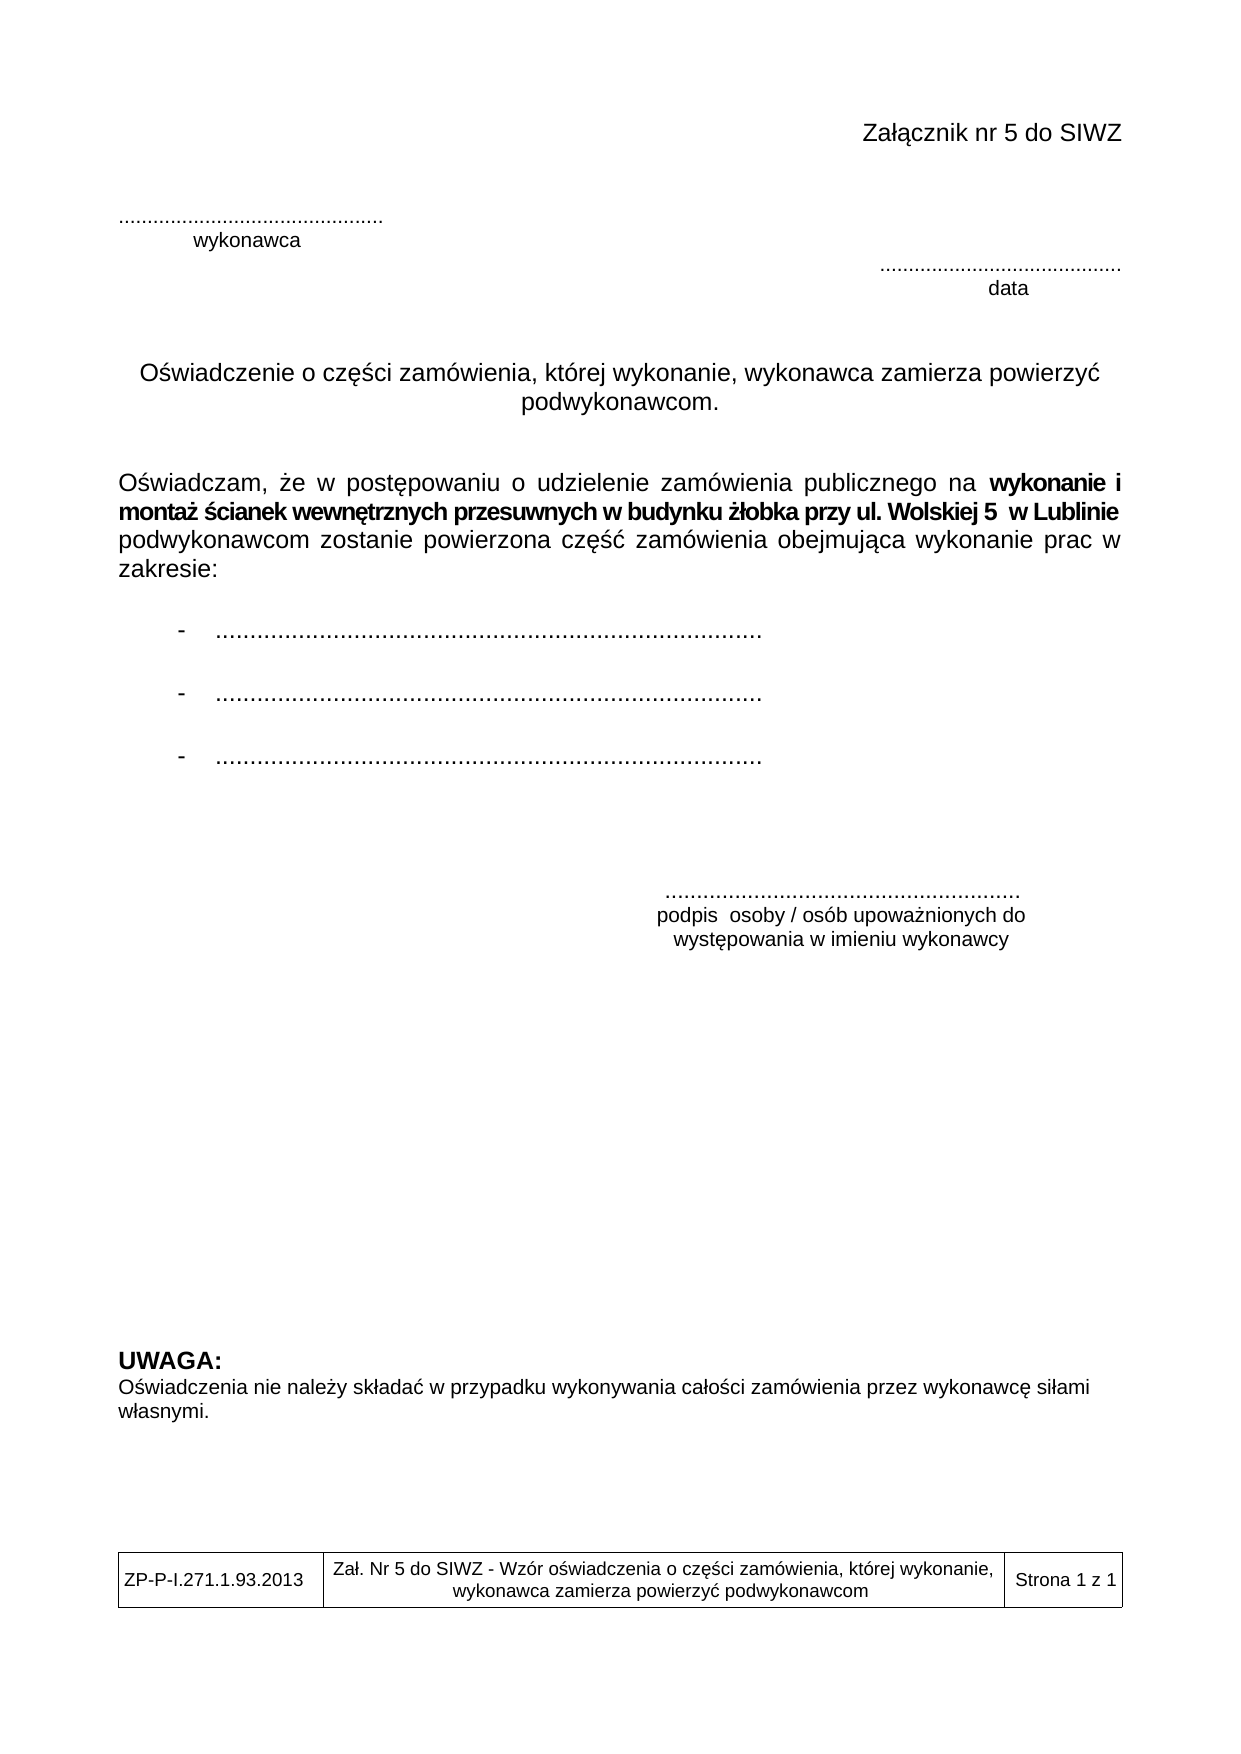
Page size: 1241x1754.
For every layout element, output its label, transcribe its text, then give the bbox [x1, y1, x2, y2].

text Oświadczam, że w postępowaniu o udzielenie zamówienia publicznego na wykonanie i montaż ścianek wewnętrznych przesuwnych w budynku żłobka przy ul. Wolskiej 5 w Lublinie podwykonawcom zostanie powierzona część zamówienia obejmująca wykonanie prac w zakresie: [118, 468, 1122, 583]
text wykonawca [118, 228, 1122, 252]
text .............................................. [118, 204, 1122, 228]
text ........................................................ [563, 877, 1122, 903]
subtitle Załącznik nr 5 do SIWZ [118, 118, 1122, 147]
text Oświadczenie o części zamówienia, której wykonanie, wykonawca zamierza powierzyć podwykonawcom. [118, 358, 1122, 415]
list ............................................................................... [177, 737, 1122, 771]
list ............................................................................... [177, 612, 1122, 646]
text UWAGA: [118, 1346, 1122, 1375]
list ............................................................................... [177, 674, 1122, 708]
text Oświadczenia nie należy składać w przypadku wykonywania całości zamówienia przez wykonawcę siłami własnymi. [118, 1375, 1122, 1423]
text .......................................... [118, 252, 1122, 276]
text data [118, 276, 1122, 300]
text podpis osoby / osób upoważnionych do występowania w imieniu wykonawcy [560, 903, 1122, 951]
